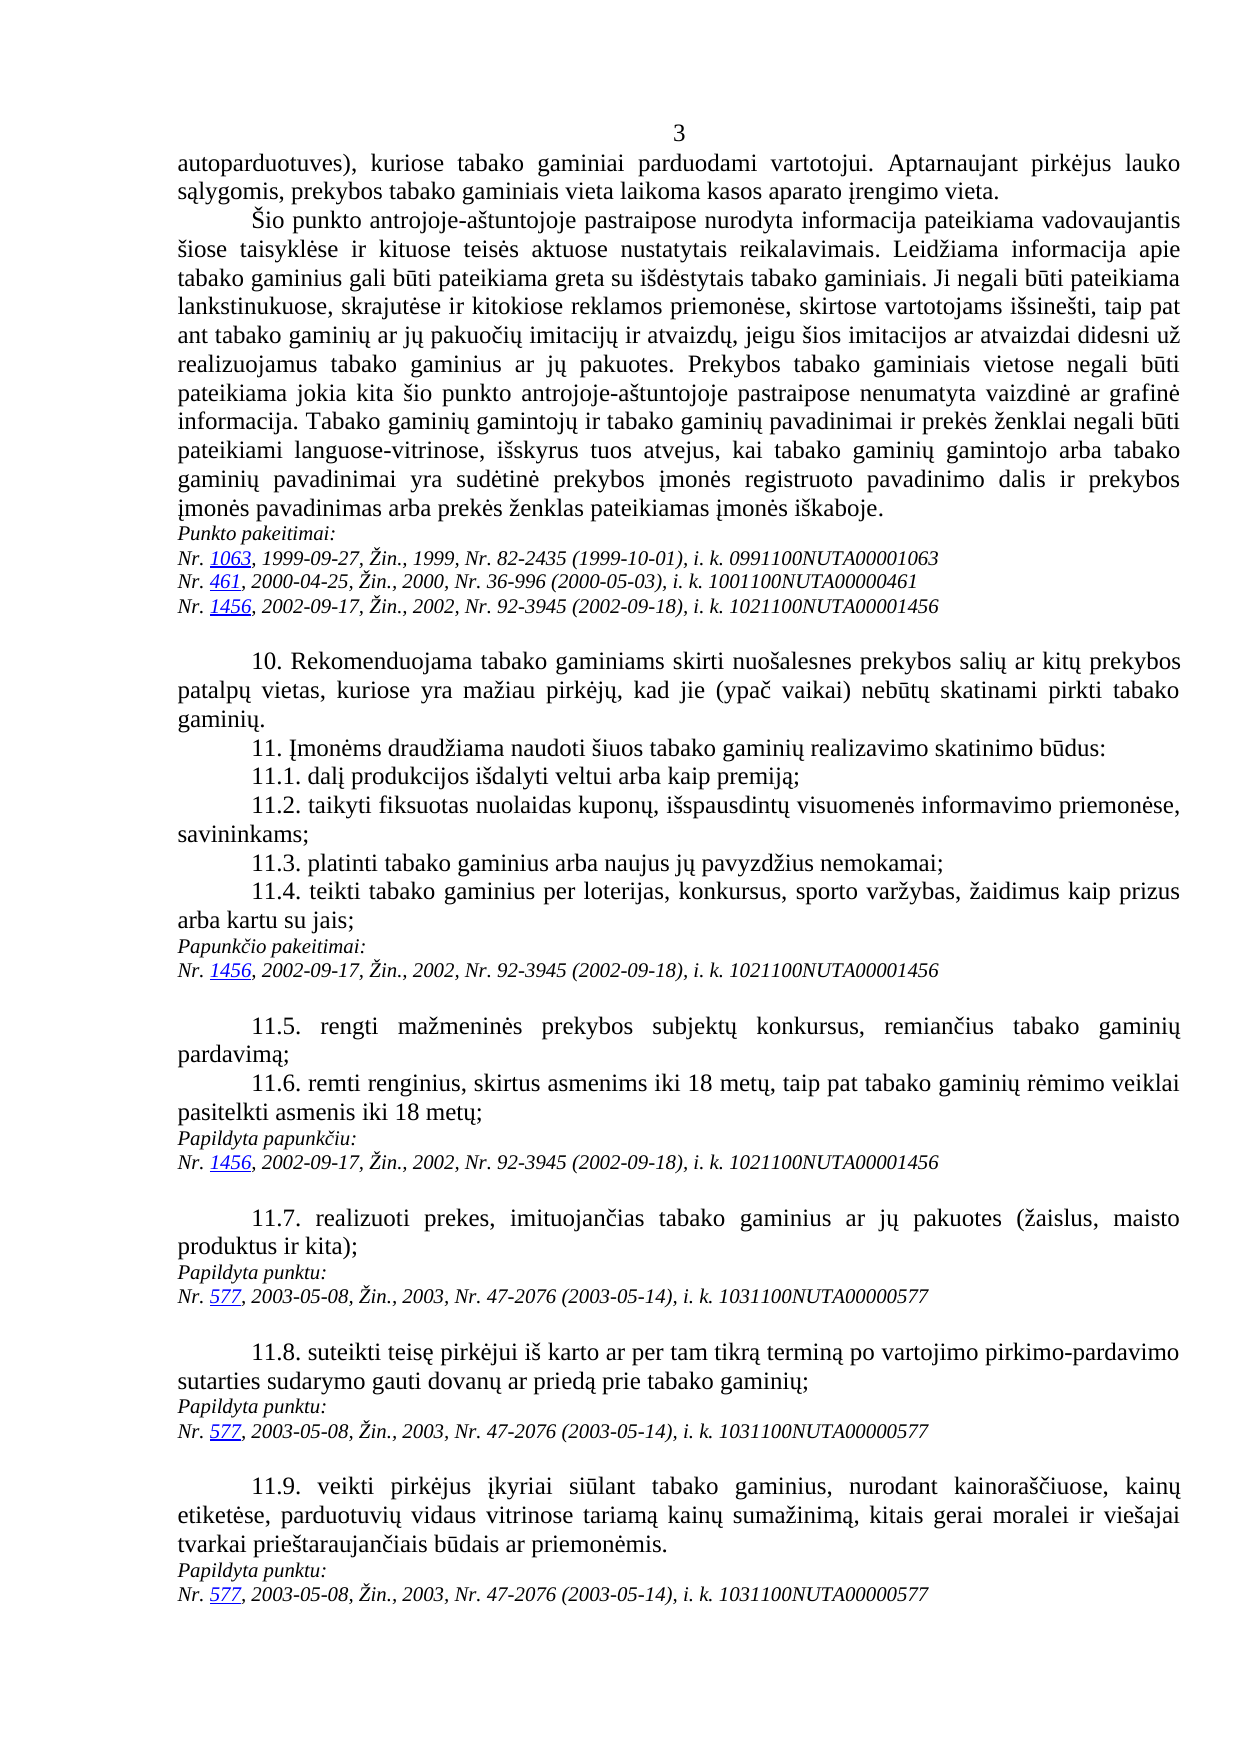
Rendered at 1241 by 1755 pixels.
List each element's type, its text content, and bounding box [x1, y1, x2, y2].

text 11.5. rengti mažmeninės prekybos subjektų konkursus, remiančius tabako gaminių pardavimą; [177, 1011, 1181, 1068]
text 11. Įmonėms draudžiama naudoti šiuos tabako gaminių realizavimo skatinimo būdus: [177, 733, 1181, 761]
text 11.7. realizuoti prekes, imituojančias tabako gaminius ar jų pakuotes (žaislus, maisto produktus ir kita); [177, 1203, 1181, 1260]
text 11.3. platinti tabako gaminius arba naujus jų pavyzdžius nemokamai; [177, 848, 1181, 876]
text 11.6. remti renginius, skirtus asmenims iki 18 metų, taip pat tabako gaminių rėmimo veiklai pasitelkti asmenis iki 18 metų; [177, 1068, 1181, 1126]
text Punkto pakeitimai: [177, 521, 1181, 545]
text autoparduotuves), kuriose tabako gaminiai parduodami vartotojui. Aptarnaujant pirkėjus lauko sąlygomis, prekybos tabako gaminiais vieta laikoma kasos aparato įrengimo vieta. [177, 148, 1181, 205]
text Nr. 1456, 2002-09-17, Žin., 2002, Nr. 92-3945 (2002-09-18), i. k. 1021100NUTA00001456 [177, 958, 1181, 982]
text Nr. 577, 2003-05-08, Žin., 2003, Nr. 47-2076 (2003-05-14), i. k. 1031100NUTA00000577 [177, 1418, 1181, 1443]
text Nr. 577, 2003-05-08, Žin., 2003, Nr. 47-2076 (2003-05-14), i. k. 1031100NUTA00000577 [177, 1284, 1181, 1308]
text Nr. 1456, 2002-09-17, Žin., 2002, Nr. 92-3945 (2002-09-18), i. k. 1021100NUTA00001456 [177, 1150, 1181, 1174]
text Nr. 577, 2003-05-08, Žin., 2003, Nr. 47-2076 (2003-05-14), i. k. 1031100NUTA00000577 [177, 1582, 1181, 1606]
text Papildyta punktu: [177, 1394, 1181, 1418]
text Nr. 1063, 1999-09-27, Žin., 1999, Nr. 82-2435 (1999-10-01), i. k. 0991100NUTA00001063 [177, 545, 1181, 569]
text Nr. 1456, 2002-09-17, Žin., 2002, Nr. 92-3945 (2002-09-18), i. k. 1021100NUTA00001456 [177, 593, 1181, 618]
text Nr. 461, 2000-04-25, Žin., 2000, Nr. 36-996 (2000-05-03), i. k. 1001100NUTA00000461 [177, 569, 1181, 593]
text Papildyta punktu: [177, 1558, 1181, 1582]
text 11.4. teikti tabako gaminius per loterijas, konkursus, sporto varžybas, žaidimus kaip prizus arba kartu su jais; [177, 876, 1181, 934]
text 11.8. suteikti teisę pirkėjui iš karto ar per tam tikrą terminą po vartojimo pirkimo-pardavimo sutarties sudarymo gauti dovanų ar priedą prie tabako gaminių; [177, 1337, 1181, 1394]
text 11.2. taikyti fiksuotas nuolaidas kuponų, išspausdintų visuomenės informavimo priemonėse, savininkams; [177, 790, 1181, 848]
text 11.9. veikti pirkėjus įkyriai siūlant tabako gaminius, nurodant kainoraščiuose, kainų etiketėse, parduotuvių vidaus vitrinose tariamą kainų sumažinimą, kitais gerai moralei ir viešajai tvarkai prieštaraujančiais būdais ar priemonėmis. [177, 1471, 1181, 1558]
text Šio punkto antrojoje-aštuntojoje pastraipose nurodyta informacija pateikiama vadovaujantis šiose taisyklėse ir kituose teisės aktuose nustatytais reikalavimais. Leidžiama informacija apie tabako gaminius gali būti pateikiama greta su išdėstytais tabako gaminiais. Ji negali būti pateikiama lankstinukuose, skrajutėse ir kitokiose reklamos priemonėse, skirtose vartotojams išsinešti, taip pat ant tabako gaminių ar jų pakuočių imitacijų ir atvaizdų, jeigu šios imitacijos ar atvaizdai didesni už realizuojamus tabako gaminius ar jų pakuotes. Prekybos tabako gaminiais vietose negali būti pateikiama jokia kita šio punkto antrojoje-aštuntojoje pastraipose nenumatyta vaizdinė ar grafinė informacija. Tabako gaminių gamintojų ir tabako gaminių pavadinimai ir prekės ženklai negali būti pateikiami languose-vitrinose, išskyrus tuos atvejus, kai tabako gaminių gamintojo arba tabako gaminių pavadinimai yra sudėtinė prekybos įmonės registruoto pavadinimo dalis ir prekybos įmonės pavadinimas arba prekės ženklas pateikiamas įmonės iškaboje. [177, 205, 1181, 521]
text Papunkčio pakeitimai: [177, 934, 1181, 958]
text 10. Rekomenduojama tabako gaminiams skirti nuošalesnes prekybos salių ar kitų prekybos patalpų vietas, kuriose yra mažiau pirkėjų, kad jie (ypač vaikai) nebūtų skatinami pirkti tabako gaminių. [177, 646, 1181, 733]
text Papildyta papunkčiu: [177, 1126, 1181, 1150]
text Papildyta punktu: [177, 1260, 1181, 1284]
text 11.1. dalį produkcijos išdalyti veltui arba kaip premiją; [177, 761, 1181, 790]
